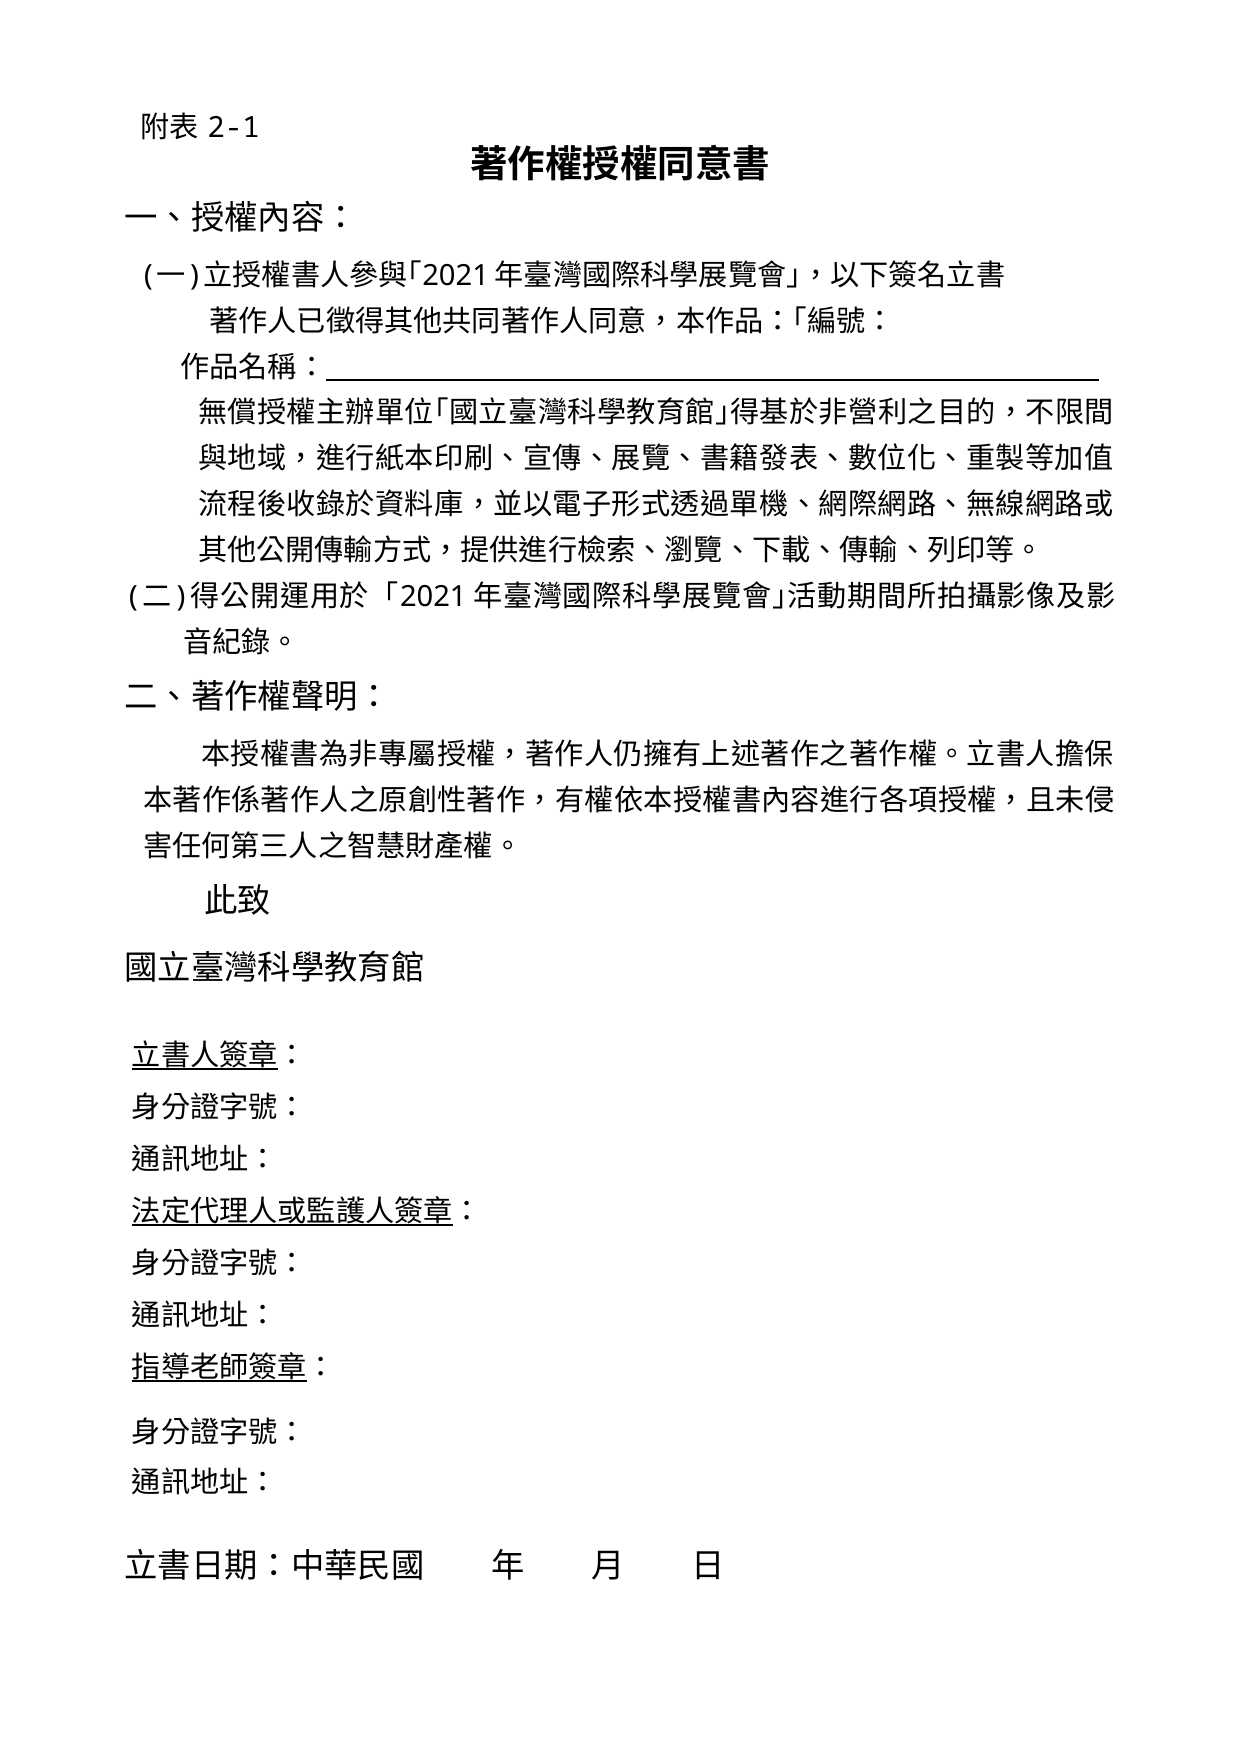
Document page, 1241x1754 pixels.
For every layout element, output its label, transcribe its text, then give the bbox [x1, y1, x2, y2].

text 身分證字號： [124, 1232, 1116, 1284]
text 本授權書為非專屬授權，著作人仍擁有上述著作之著作權。立書人擔保本著作係著作人之原創性著作，有權依本授權書內容進行各項授權，且未侵害任何第三人之智慧財產權。 [143, 728, 1116, 865]
text 國立臺灣科學教育館 [124, 942, 1116, 988]
text 通訊地址： [124, 1284, 1116, 1336]
text 指導老師簽章： [124, 1336, 1116, 1388]
text 著作人已徵得其他共同著作人同意，本作品：｢編號： [139, 294, 1116, 340]
text 此致 [124, 876, 1116, 922]
text 立書日期：中華民國 年 月 日 [124, 1522, 1116, 1584]
text (二)得公開運用於「2021年臺灣國際科學展覽會｣活動期間所拍攝影像及影音紀錄。 [124, 569, 1116, 661]
text 作品名稱： [143, 340, 1116, 386]
text 一、授權內容： [124, 192, 1116, 238]
text 無償授權主辦單位｢國立臺灣科學教育館｣得基於非營利之目的，不限間與地域，進行紙本印刷、宣傳、展覽、書籍發表、數位化、重製等加值流程後收錄於資料庫，並以電子形式透過單機、網際網路、無線網路或其他公開傳輸方式，提供進行檢索、瀏覽、下載、傳輸、列印等。 [198, 386, 1116, 569]
text 身分證字號： [124, 1076, 1116, 1128]
text (一)立授權書人參與｢2021年臺灣國際科學展覽會｣，以下簽名立書 [139, 249, 1116, 294]
text 身分證字號： [124, 1388, 1116, 1451]
text 通訊地址： [124, 1451, 1116, 1503]
text 著作權授權同意書 [124, 119, 1116, 182]
text 法定代理人或監護人簽章： [124, 1180, 1116, 1232]
text 通訊地址： [124, 1128, 1116, 1180]
text 立書人簽章： [124, 1024, 1116, 1076]
text 二、著作權聲明： [124, 672, 1116, 717]
